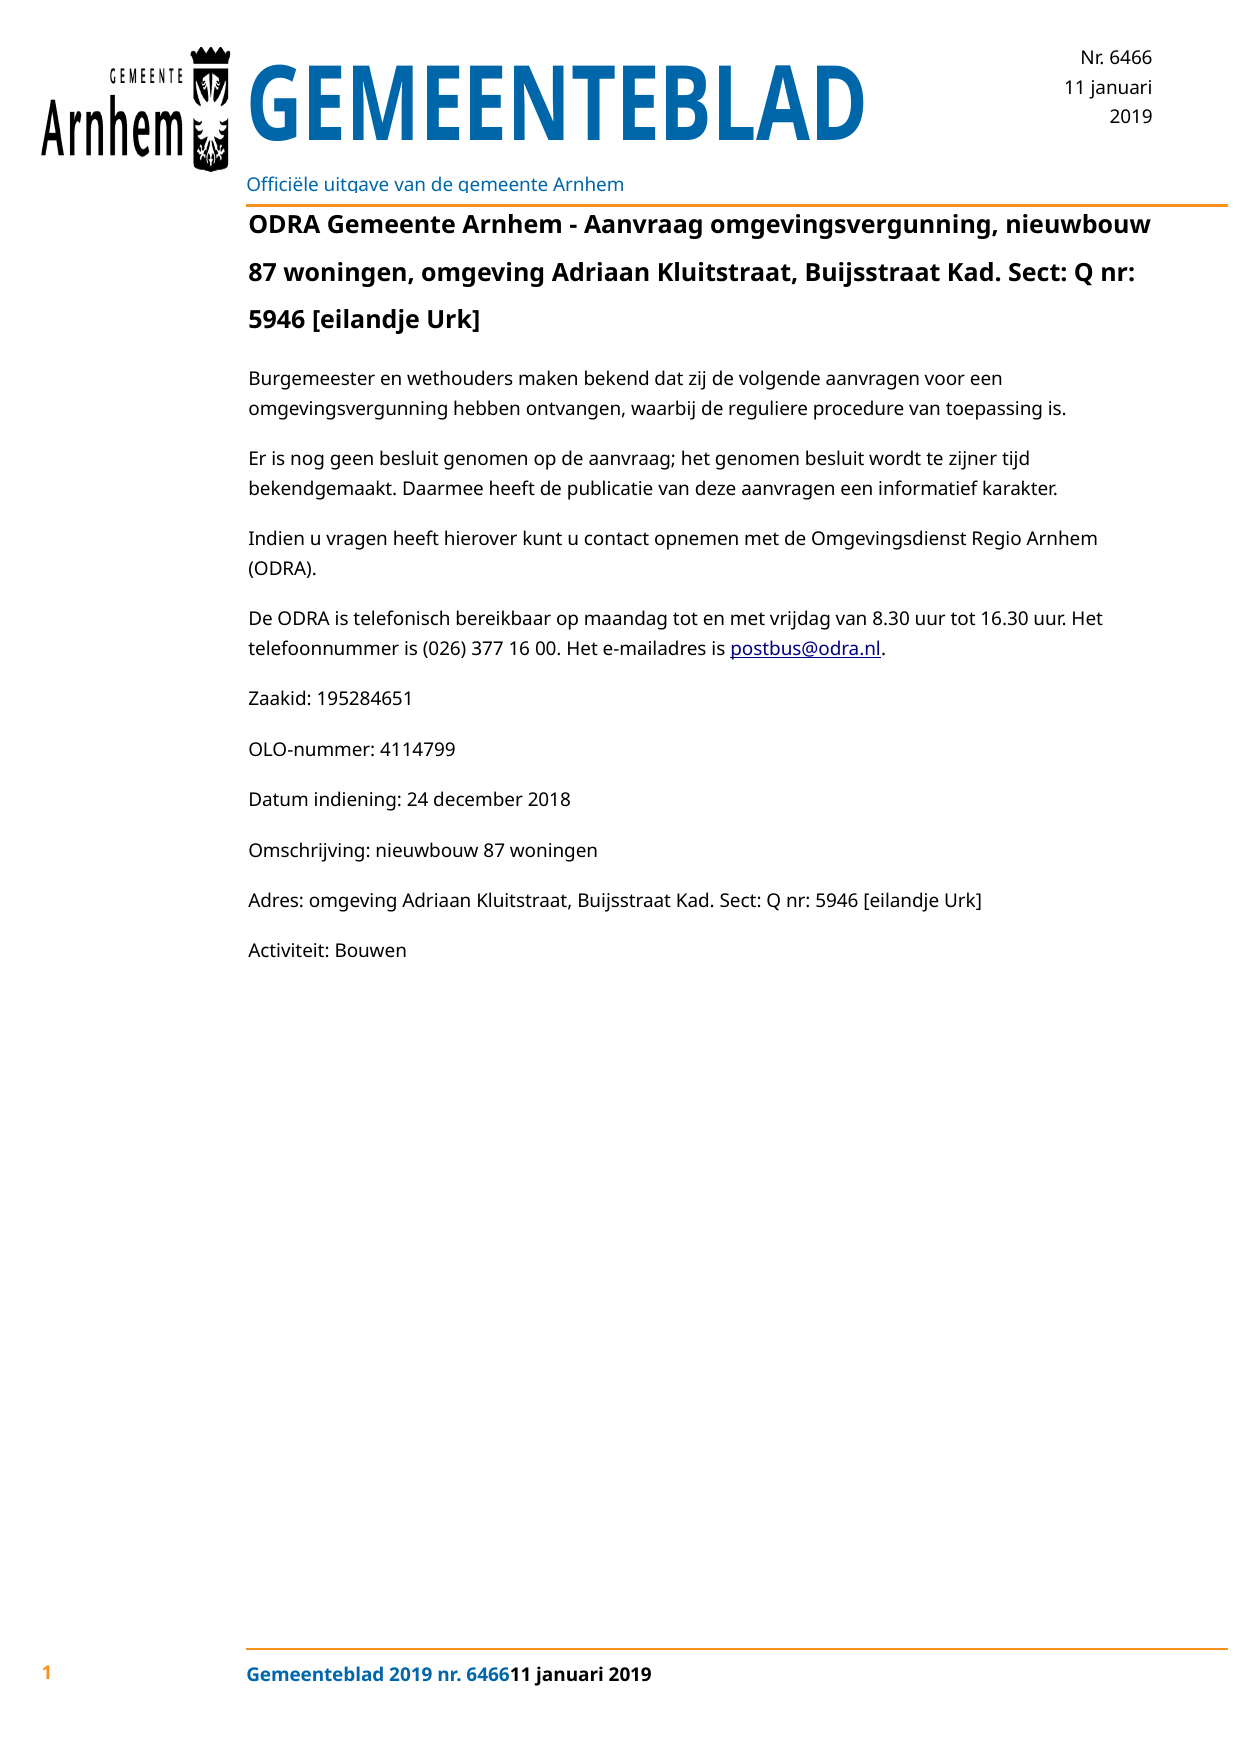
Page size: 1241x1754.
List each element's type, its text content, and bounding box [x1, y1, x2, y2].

text Activiteit: Bouwen [248, 938, 1152, 963]
text OLO-nummer: 4114799 [248, 736, 1152, 762]
text Er is nog geen besluit genomen op de aanvraag; het genomen besluit wordt te zijner tijd bekendgemaakt. Daarmee heeft de publicatie van deze aanvragen een informatief karakter. [248, 446, 1152, 501]
text Indien u vragen heeft hierover kunt u contact opnemen met de Omgevingsdienst Regio Arnhem (ODRA). [248, 526, 1152, 581]
text Burgemeester en wethouders maken bekend dat zij de volgende aanvragen voor een omgevingsvergunning hebben ontvangen, waarbij de reguliere procedure van toepassing is. [248, 366, 1152, 421]
text Adres: omgeving Adriaan Kluitstraat, Buijsstraat Kad. Sect: Q nr: 5946 [eilandje Urk] [248, 887, 1152, 913]
text Omschrijving: nieuwbouw 87 woningen [248, 837, 1152, 862]
picture [41, 47, 231, 172]
text Zaakid: 195284651 [248, 686, 1152, 711]
text Datum indiening: 24 december 2018 [248, 786, 1152, 812]
text ODRA Gemeente Arnhem - Aanvraag omgevingsvergunning, nieuwbouw 87 woningen, omgeving Adriaan Kluitstraat, Buijsstraat Kad. Sect: Q nr: 5946 [eilandje Urk] [248, 207, 1152, 336]
text De ODRA is telefonisch bereikbaar op maandag tot en met vrijdag van 8.30 uur tot 16.30 uur. Het telefoonnummer is (026) 377 16 00. Het e-mailadres is postbus@odra.nl. [248, 606, 1152, 661]
